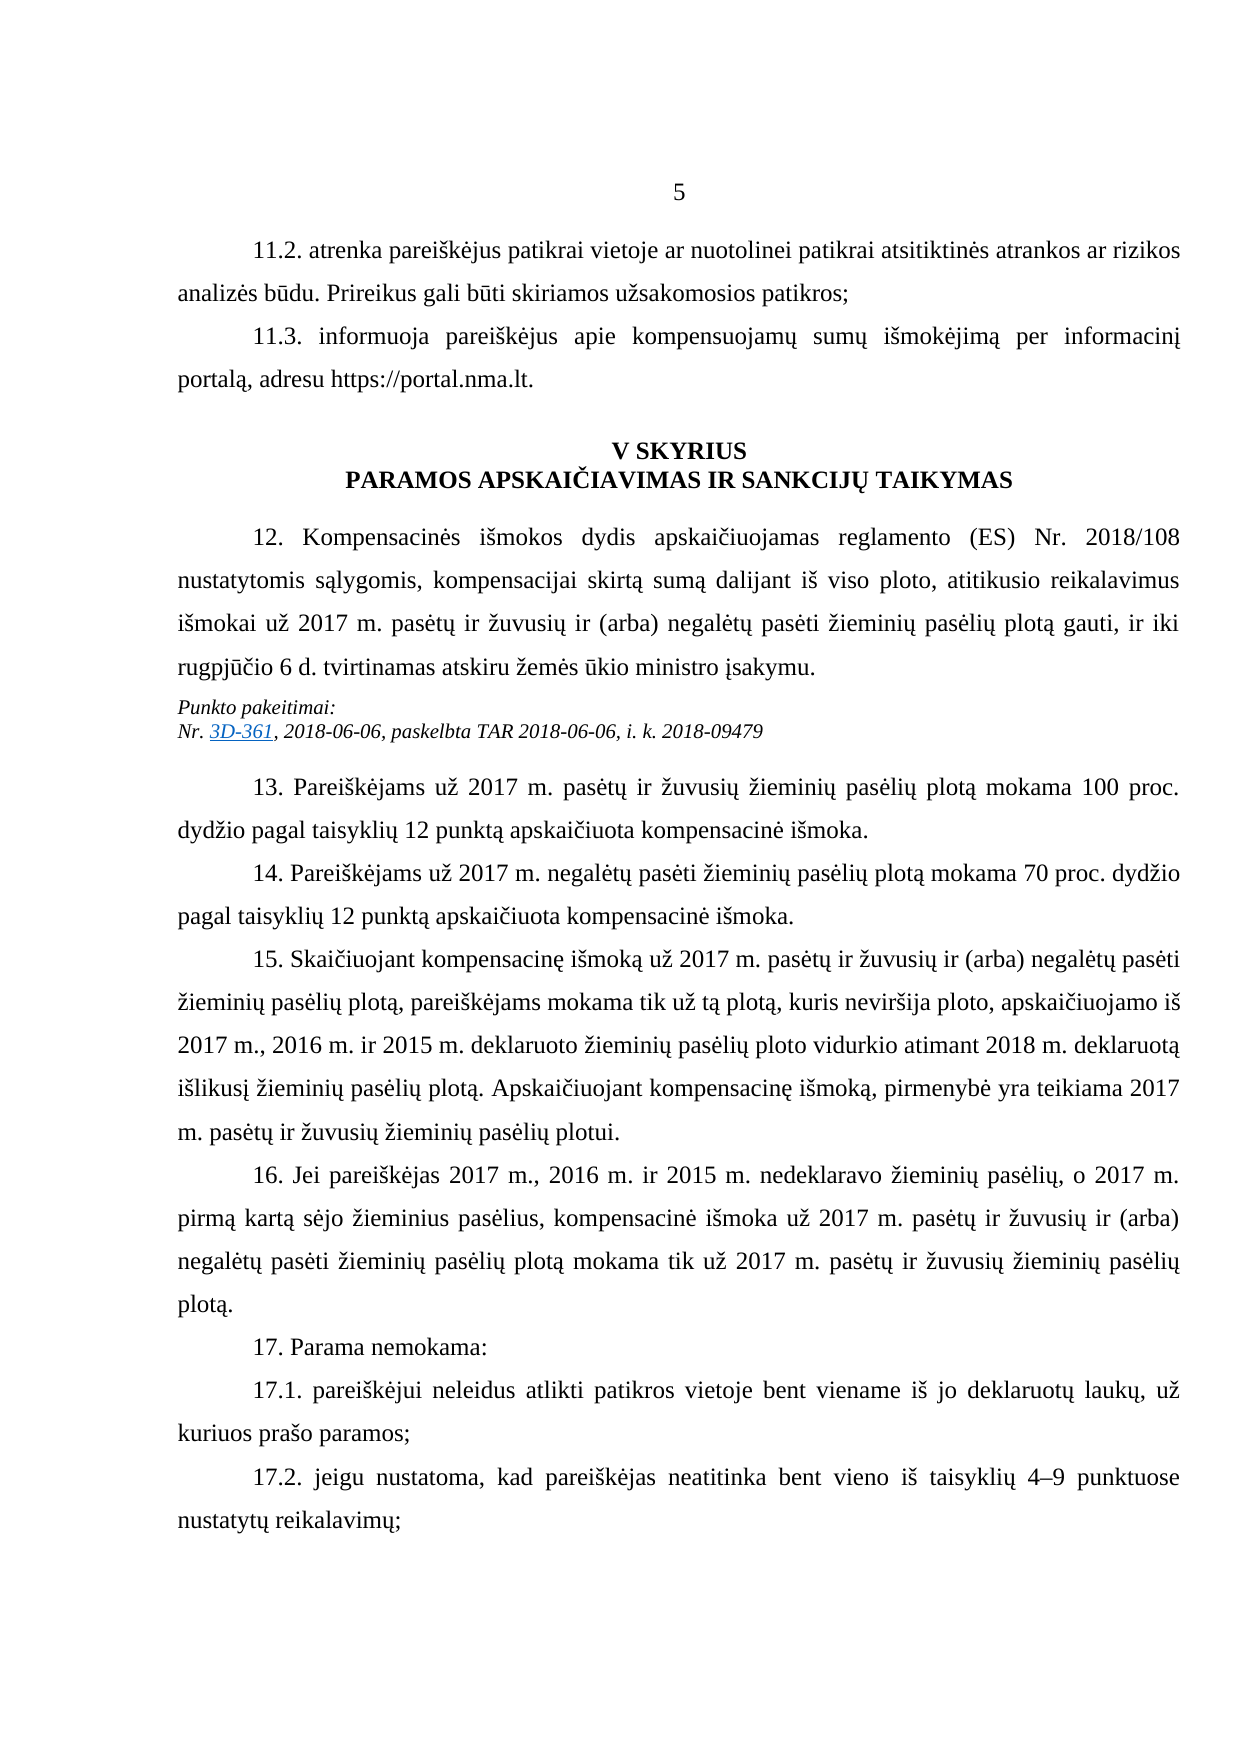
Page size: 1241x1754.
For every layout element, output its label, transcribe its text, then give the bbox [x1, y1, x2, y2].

text 11.3. informuoja pareiškėjus apie kompensuojamų sumų išmokėjimą per informacinį portalą, adresu https://portal.nma.lt. [177, 321, 1181, 393]
text 13. Pareiškėjams už 2017 m. pasėtų ir žuvusių žieminių pasėlių plotą mokama 100 proc. dydžio pagal taisyklių 12 punktą apskaičiuota kompensacinė išmoka. [177, 772, 1181, 843]
text V SKYRIUS [177, 436, 1181, 465]
text 17.1. pareiškėjui neleidus atlikti patikros vietoje bent viename iš jo deklaruotų laukų, už kuriuos prašo paramos; [177, 1375, 1181, 1447]
text Punkto pakeitimai: [177, 695, 1181, 719]
text 17. Parama nemokama: [177, 1332, 1181, 1361]
text PARAMOS APSKAIČIAVIMAS IR SANKCIJŲ TAIKYMAS [177, 465, 1181, 493]
text 14. Pareiškėjams už 2017 m. negalėtų pasėti žieminių pasėlių plotą mokama 70 proc. dydžio pagal taisyklių 12 punktą apskaičiuota kompensacinė išmoka. [177, 858, 1181, 930]
text 16. Jei pareiškėjas 2017 m., 2016 m. ir 2015 m. nedeklaravo žieminių pasėlių, o 2017 m. pirmą kartą sėjo žieminius pasėlius, kompensacinė išmoka už 2017 m. pasėtų ir žuvusių ir (arba) negalėtų pasėti žieminių pasėlių plotą mokama tik už 2017 m. pasėtų ir žuvusių žieminių pasėlių plotą. [177, 1160, 1181, 1318]
text 11.2. atrenka pareiškėjus patikrai vietoje ar nuotolinei patikrai atsitiktinės atrankos ar rizikos analizės būdu. Prireikus gali būti skiriamos užsakomosios patikros; [177, 235, 1181, 307]
text 17.2. jeigu nustatoma, kad pareiškėjas neatitinka bent vieno iš taisyklių 4–9 punktuose nustatytų reikalavimų; [177, 1462, 1181, 1533]
text Nr. 3D-361, 2018-06-06, paskelbta TAR 2018-06-06, i. k. 2018-09479 [177, 719, 1181, 743]
text 15. Skaičiuojant kompensacinę išmoką už 2017 m. pasėtų ir žuvusių ir (arba) negalėtų pasėti žieminių pasėlių plotą, pareiškėjams mokama tik už tą plotą, kuris neviršija ploto, apskaičiuojamo iš 2017 m., 2016 m. ir 2015 m. deklaruoto žieminių pasėlių ploto vidurkio atimant 2018 m. deklaruotą išlikusį žieminių pasėlių plotą. Apskaičiuojant kompensacinę išmoką, pirmenybė yra teikiama 2017 m. pasėtų ir žuvusių žieminių pasėlių plotui. [177, 944, 1181, 1145]
text 12. Kompensacinės išmokos dydis apskaičiuojamas reglamento (ES) Nr. 2018/108 nustatytomis sąlygomis, kompensacijai skirtą sumą dalijant iš viso ploto, atitikusio reikalavimus išmokai už 2017 m. pasėtų ir žuvusių ir (arba) negalėtų pasėti žieminių pasėlių plotą gauti, ir iki rugpjūčio 6 d. tvirtinamas atskiru žemės ūkio ministro įsakymu. [177, 522, 1181, 680]
